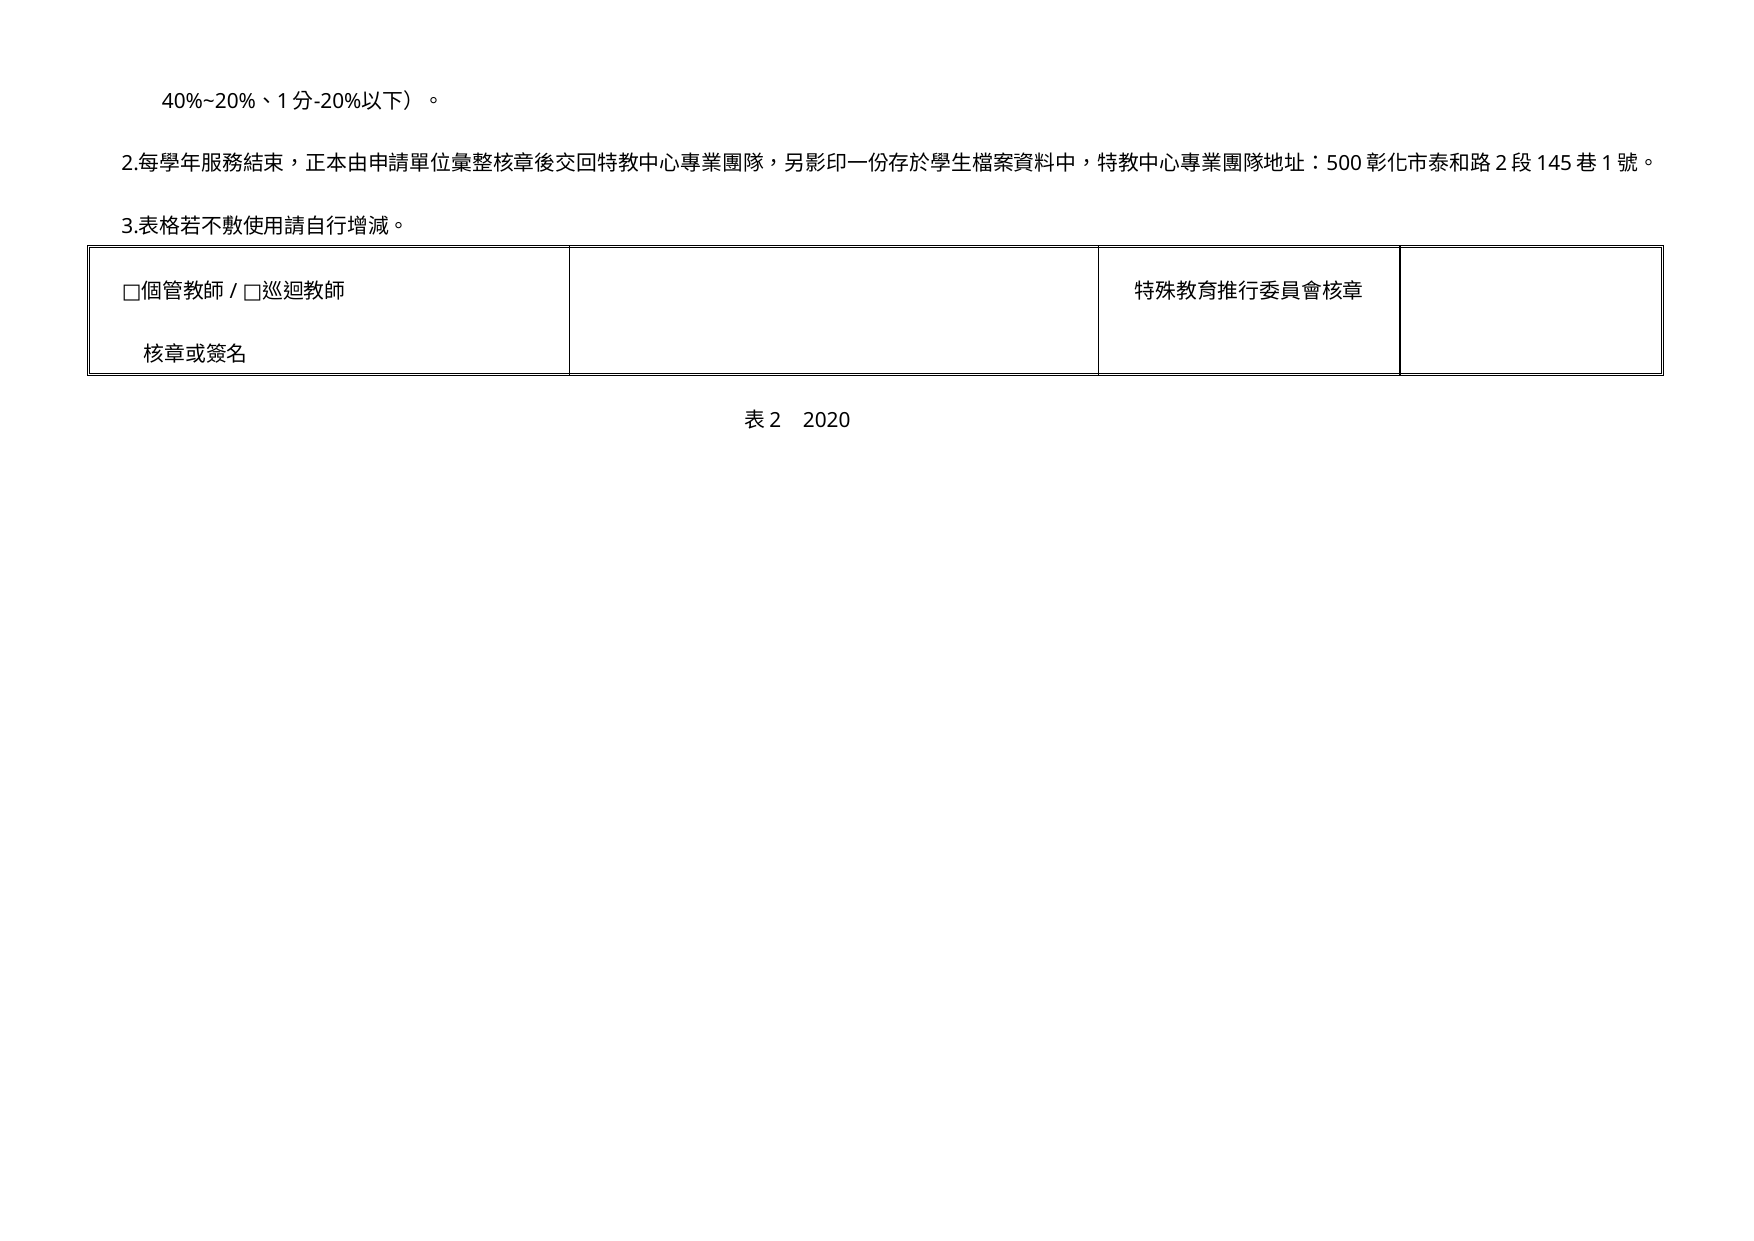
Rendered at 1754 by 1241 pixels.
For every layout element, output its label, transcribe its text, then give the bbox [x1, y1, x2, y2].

table_header □個管教師 / □巡迴教師 核章或簽名 [90, 248, 569, 373]
table_header [570, 248, 1098, 373]
text 3.表格若不敷使用請自行增減。 [89, 183, 1665, 245]
text 40%~20%、1分-20%以下）。 [89, 58, 1665, 120]
text 2.每學年服務結束，正本由申請單位彙整核章後交回特教中心專業團隊，另影印一份存於學生檔案資料中，特教中心專業團隊地址：500彰化市泰和路2段145巷1號。 [89, 120, 1665, 183]
text 表2 2020 [89, 376, 1665, 439]
table_header 特殊教育推行委員會核章 [1099, 248, 1399, 373]
table_header [1401, 248, 1661, 373]
